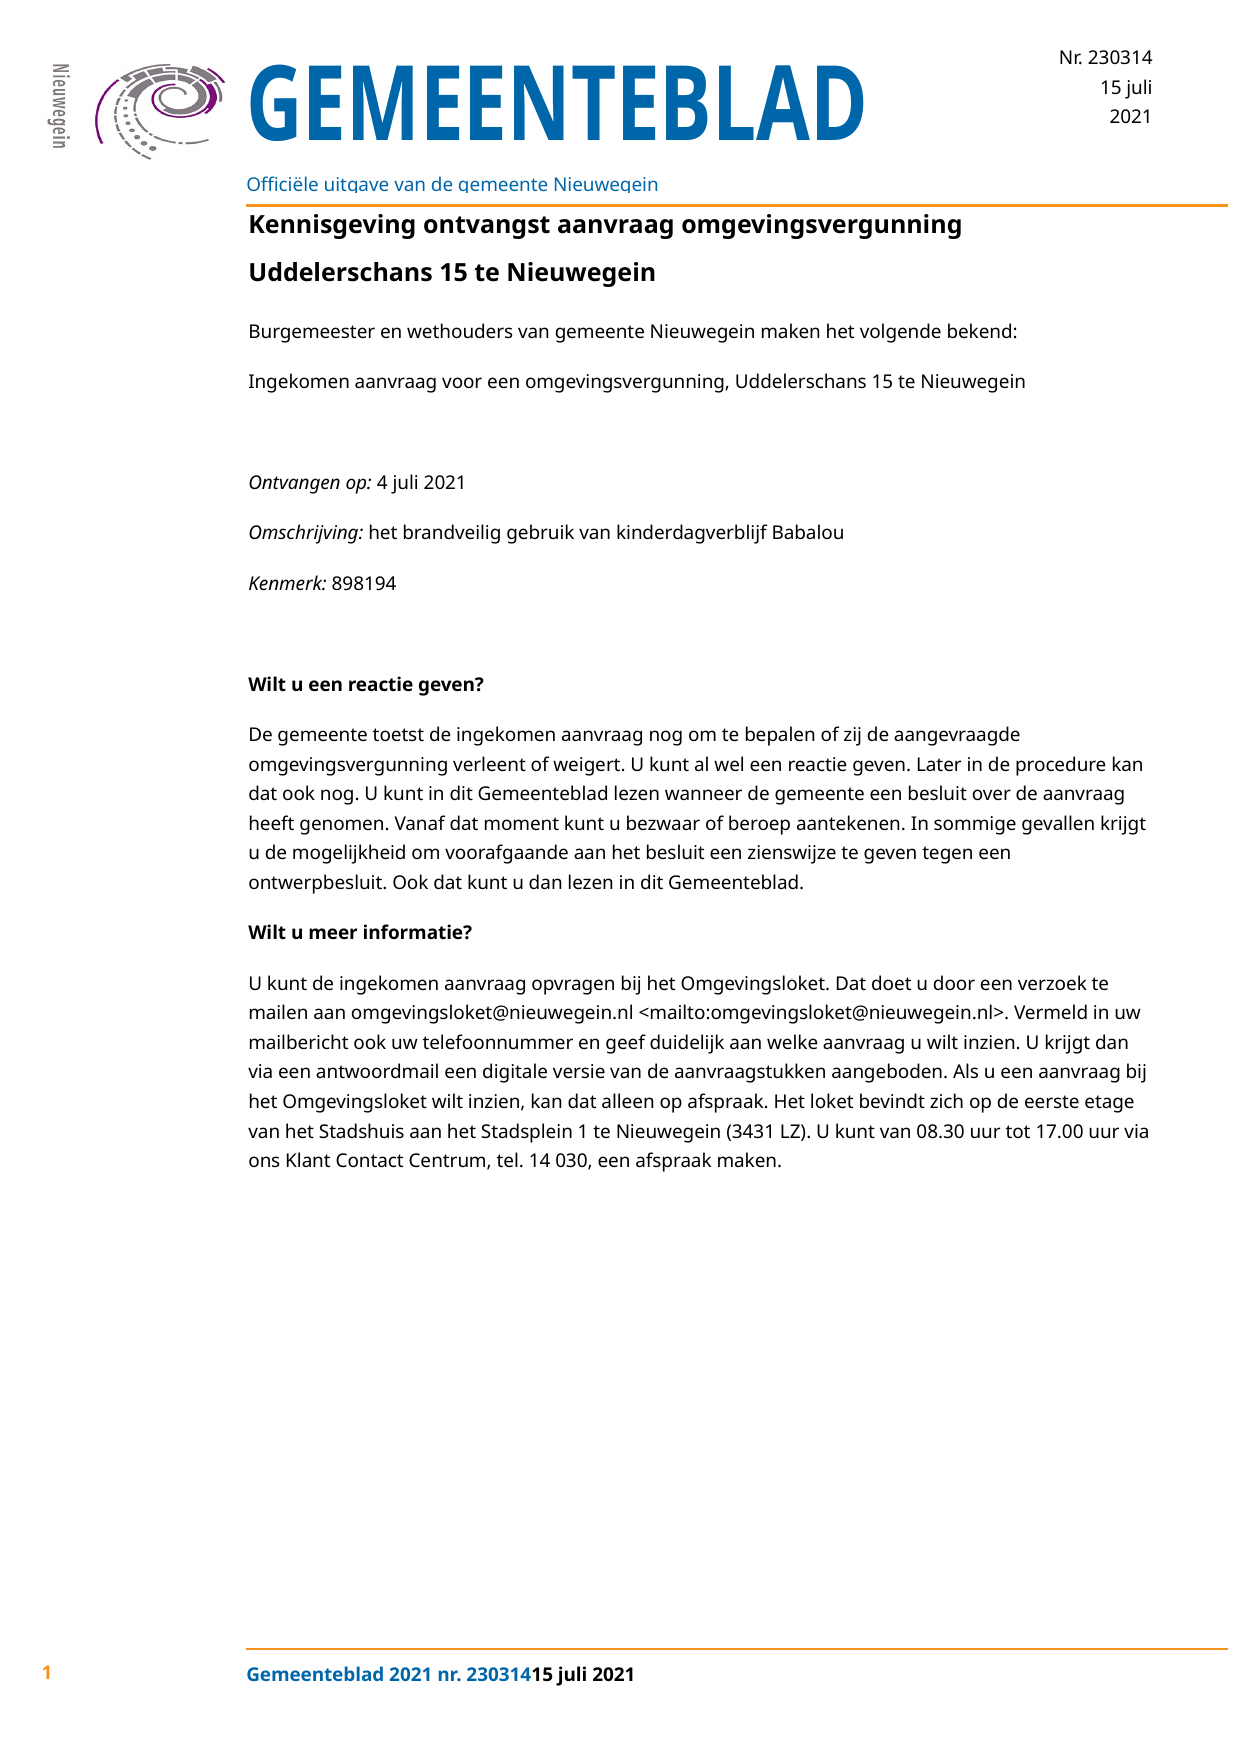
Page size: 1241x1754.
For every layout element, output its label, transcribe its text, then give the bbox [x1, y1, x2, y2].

text Ontvangen op: 4 juli 2021 [248, 469, 1152, 495]
text Wilt u meer informatie? [248, 919, 1152, 945]
text Burgemeester en wethouders van gemeente Nieuwegein maken het volgende bekend: [248, 318, 1152, 344]
text Kenmerk: 898194 [248, 570, 1152, 596]
text De gemeente toetst de ingekomen aanvraag nog om te bepalen of zij de aangevraagde omgevingsvergunning verleent of weigert. U kunt al wel een reactie geven. Later in de procedure kan dat ook nog. U kunt in dit Gemeenteblad lezen wanneer de gemeente een besluit over de aanvraag heeft genomen. Vanaf dat moment kunt u bezwaar of beroep aantekenen. In sommige gevallen krijgt u de mogelijkheid om voorafgaande aan het besluit een zienswijze te geven tegen een ontwerpbesluit. Ook dat kunt u dan lezen in dit Gemeenteblad. [248, 721, 1152, 895]
text Kennisgeving ontvangst aanvraag omgevingsvergunning Uddelerschans 15 te Nieuwegein [248, 207, 1152, 288]
text Wilt u een reactie geven? [248, 671, 1152, 697]
text Omschrijving: het brandveilig gebruik van kinderdagverblijf Babalou [248, 519, 1152, 545]
picture [41, 47, 231, 172]
text Ingekomen aanvraag voor een omgevingsvergunning, Uddelerschans 15 te Nieuwegein [248, 368, 1152, 394]
text U kunt de ingekomen aanvraag opvragen bij het Omgevingsloket. Dat doet u door een verzoek te mailen aan omgevingsloket@nieuwegein.nl <mailto:omgevingsloket@nieuwegein.nl>. Vermeld in uw mailbericht ook uw telefoonnummer en geef duidelijk aan welke aanvraag u wilt inzien. U krijgt dan via een antwoordmail een digitale versie van de aanvraagstukken aangeboden. Als u een aanvraag bij het Omgevingsloket wilt inzien, kan dat alleen op afspraak. Het loket bevindt zich op de eerste etage van het Stadshuis aan het Stadsplein 1 te Nieuwegein (3431 LZ). U kunt van 08.30 uur tot 17.00 uur via ons Klant Contact Centrum, tel. 14 030, een afspraak maken. [248, 970, 1152, 1173]
